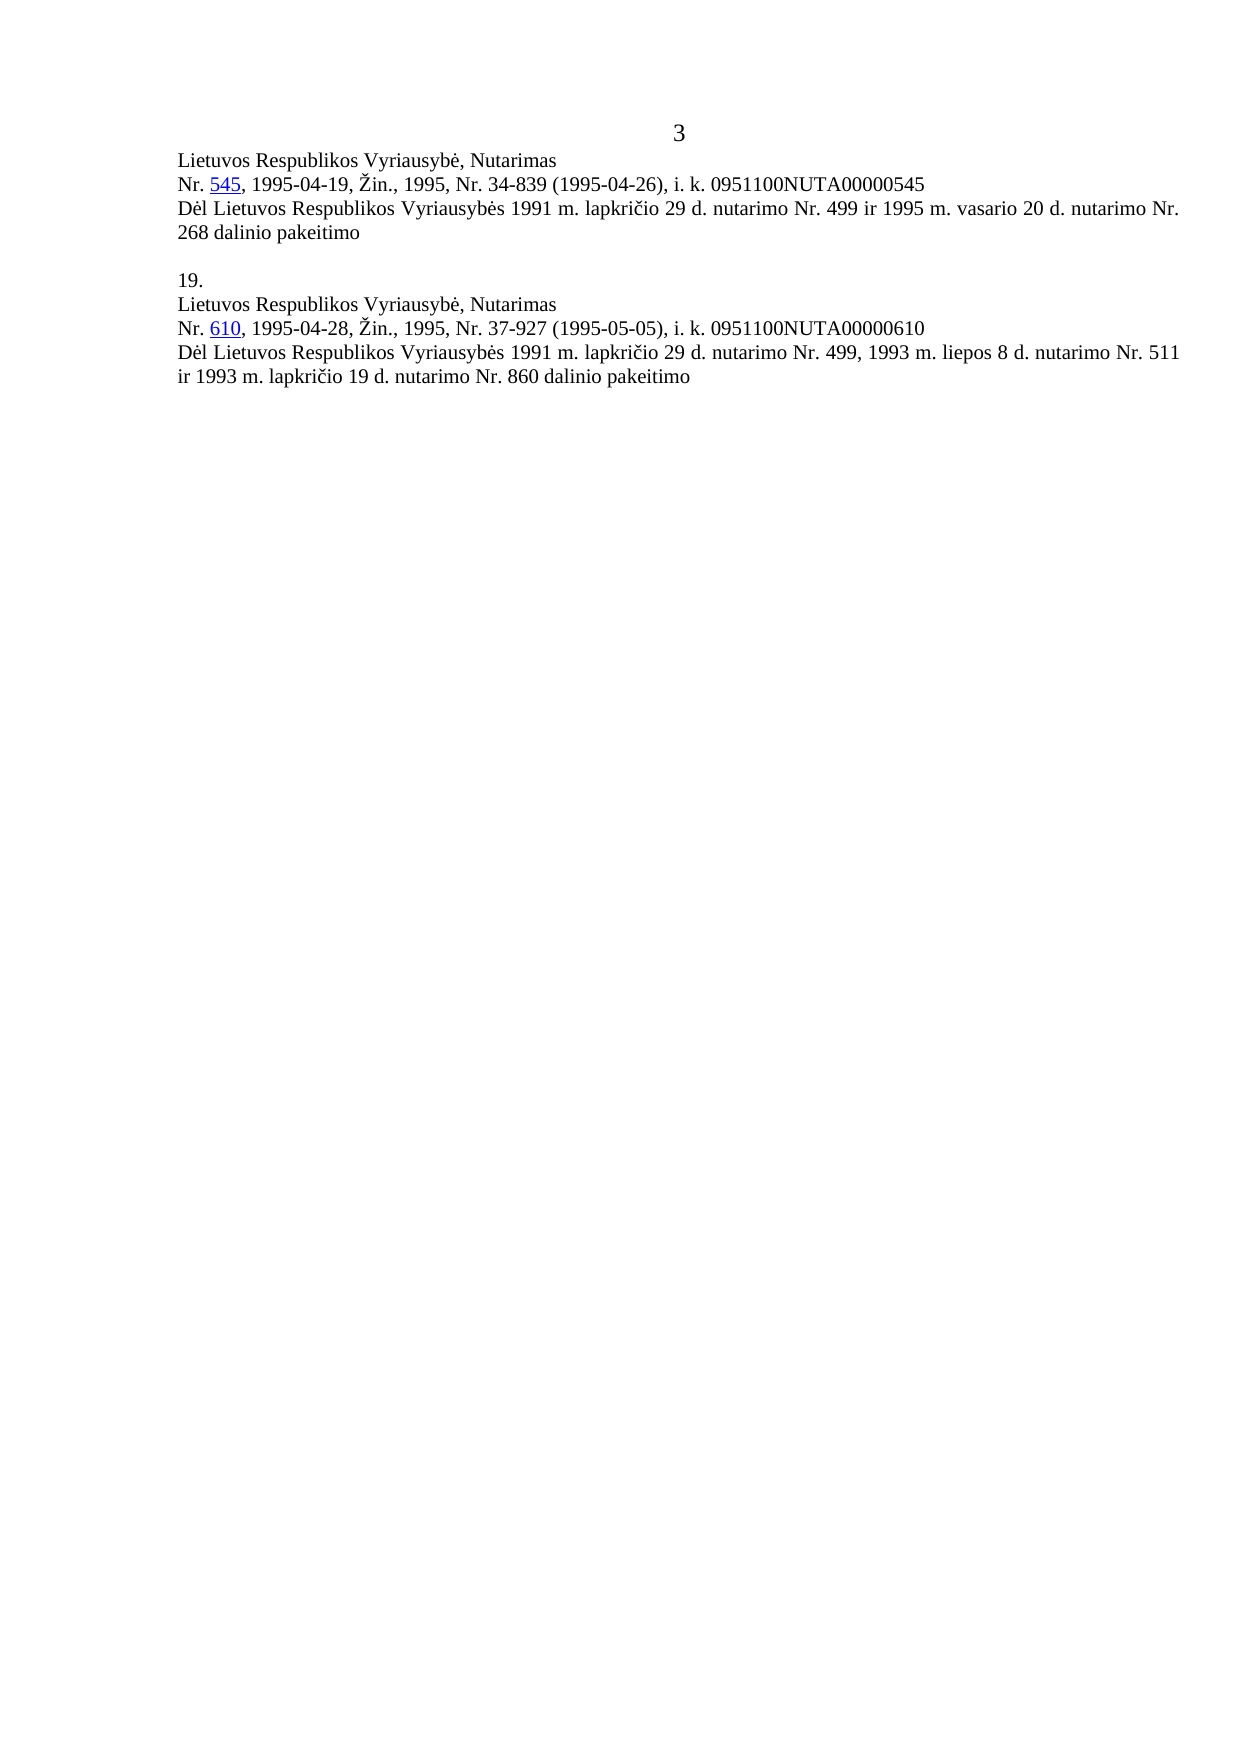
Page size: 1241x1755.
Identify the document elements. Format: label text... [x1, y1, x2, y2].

text Lietuvos Respublikos Vyriausybė, Nutarimas [177, 148, 1181, 172]
text Lietuvos Respublikos Vyriausybė, Nutarimas [177, 292, 1181, 316]
text Dėl Lietuvos Respublikos Vyriausybės 1991 m. lapkričio 29 d. nutarimo Nr. 499, 1993 m. liepos 8 d. nutarimo Nr. 511 ir 1993 m. lapkričio 19 d. nutarimo Nr. 860 dalinio pakeitimo [177, 340, 1181, 388]
text Nr. 545, 1995-04-19, Žin., 1995, Nr. 34-839 (1995-04-26), i. k. 0951100NUTA00000545 [177, 172, 1181, 196]
text Nr. 610, 1995-04-28, Žin., 1995, Nr. 37-927 (1995-05-05), i. k. 0951100NUTA00000610 [177, 316, 1181, 340]
text Dėl Lietuvos Respublikos Vyriausybės 1991 m. lapkričio 29 d. nutarimo Nr. 499 ir 1995 m. vasario 20 d. nutarimo Nr. 268 dalinio pakeitimo [177, 196, 1181, 244]
text 19. [177, 268, 1181, 292]
